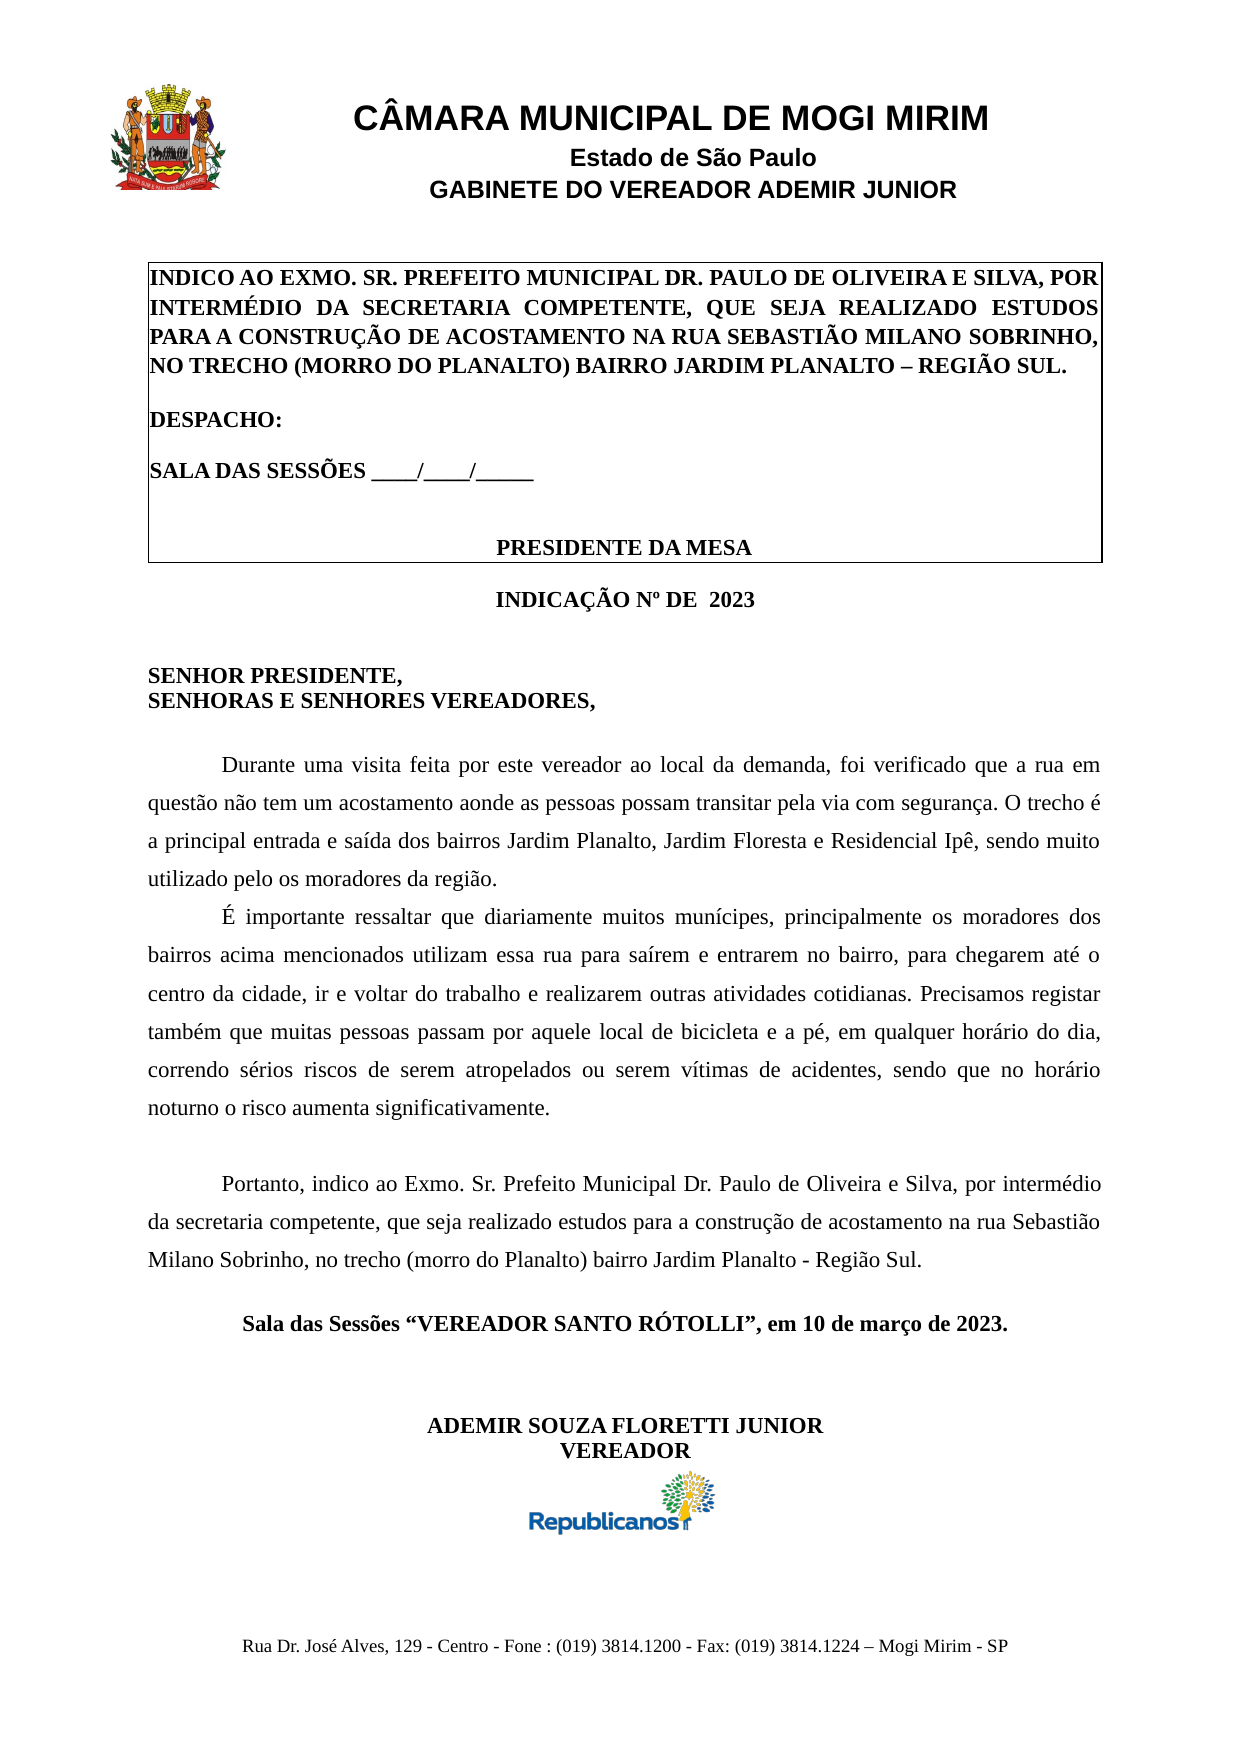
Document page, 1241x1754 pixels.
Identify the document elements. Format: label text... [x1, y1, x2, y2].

text ADEMIR SOUZA FLORETTI JUNIOR [148, 1413, 1103, 1438]
text Portanto, indico ao Exmo. Sr. Prefeito Municipal Dr. Paulo de Oliveira e Silva, por intermédio da secretaria competente, que seja realizado estudos para a construção de acostamento na rua Sebastião Milano Sobrinho, no trecho (morro do Planalto) bairro Jardim Planalto - Região Sul. [148, 1171, 1103, 1273]
text VEREADOR [148, 1438, 1103, 1463]
text INDICO AO EXMO. SR. PREFEITO MUNICIPAL DR. PAULO DE OLIVEIRA E SILVA, POR INTERMÉDIO DA SECRETARIA COMPETENTE, QUE SEJA REALIZADO ESTUDOS PARA A CONSTRUÇÃO DE ACOSTAMENTO NA RUA SEBASTIÃO MILANO SOBRINHO, NO TRECHO (MORRO DO PLANALTO) BAIRRO JARDIM PLANALTO – REGIÃO SUL. [149, 263, 1101, 378]
text Durante uma visita feita por este vereador ao local da demanda, foi verificado que a rua em questão não tem um acostamento aonde as pessoas possam transitar pela via com segurança. O trecho é a principal entrada e saída dos bairros Jardim Planalto, Jardim Floresta e Residencial Ipê, sendo muito utilizado pelo os moradores da região. [148, 752, 1103, 892]
text DESPACHO: [149, 404, 1101, 433]
text SENHOR PRESIDENTE, [148, 663, 1103, 688]
picture [517, 1463, 727, 1539]
text Sala das Sessões “VEREADOR SANTO RÓTOLLI”, em 10 de março de 2023. [148, 1311, 1103, 1336]
text PRESIDENTE DA MESA [149, 531, 1101, 562]
text SALA DAS SESSÕES ____/____/_____ [149, 454, 1101, 484]
text INDICAÇÃO Nº DE 2023 [148, 587, 1103, 612]
picture [110, 84, 226, 190]
text SENHORAS E SENHORES VEREADORES, [148, 688, 1103, 714]
text É importante ressaltar que diariamente muitos munícipes, principalmente os moradores dos bairros acima mencionados utilizam essa rua para saírem e entrarem no bairro, para chegarem até o centro da cidade, ir e voltar do trabalho e realizarem outras atividades cotidianas. Precisamos registar também que muitas pessoas passam por aquele local de bicicleta e a pé, em qualquer horário do dia, correndo sérios riscos de serem atropelados ou serem vítimas de acidentes, sendo que no horário noturno o risco aumenta significativamente. [148, 904, 1103, 1120]
